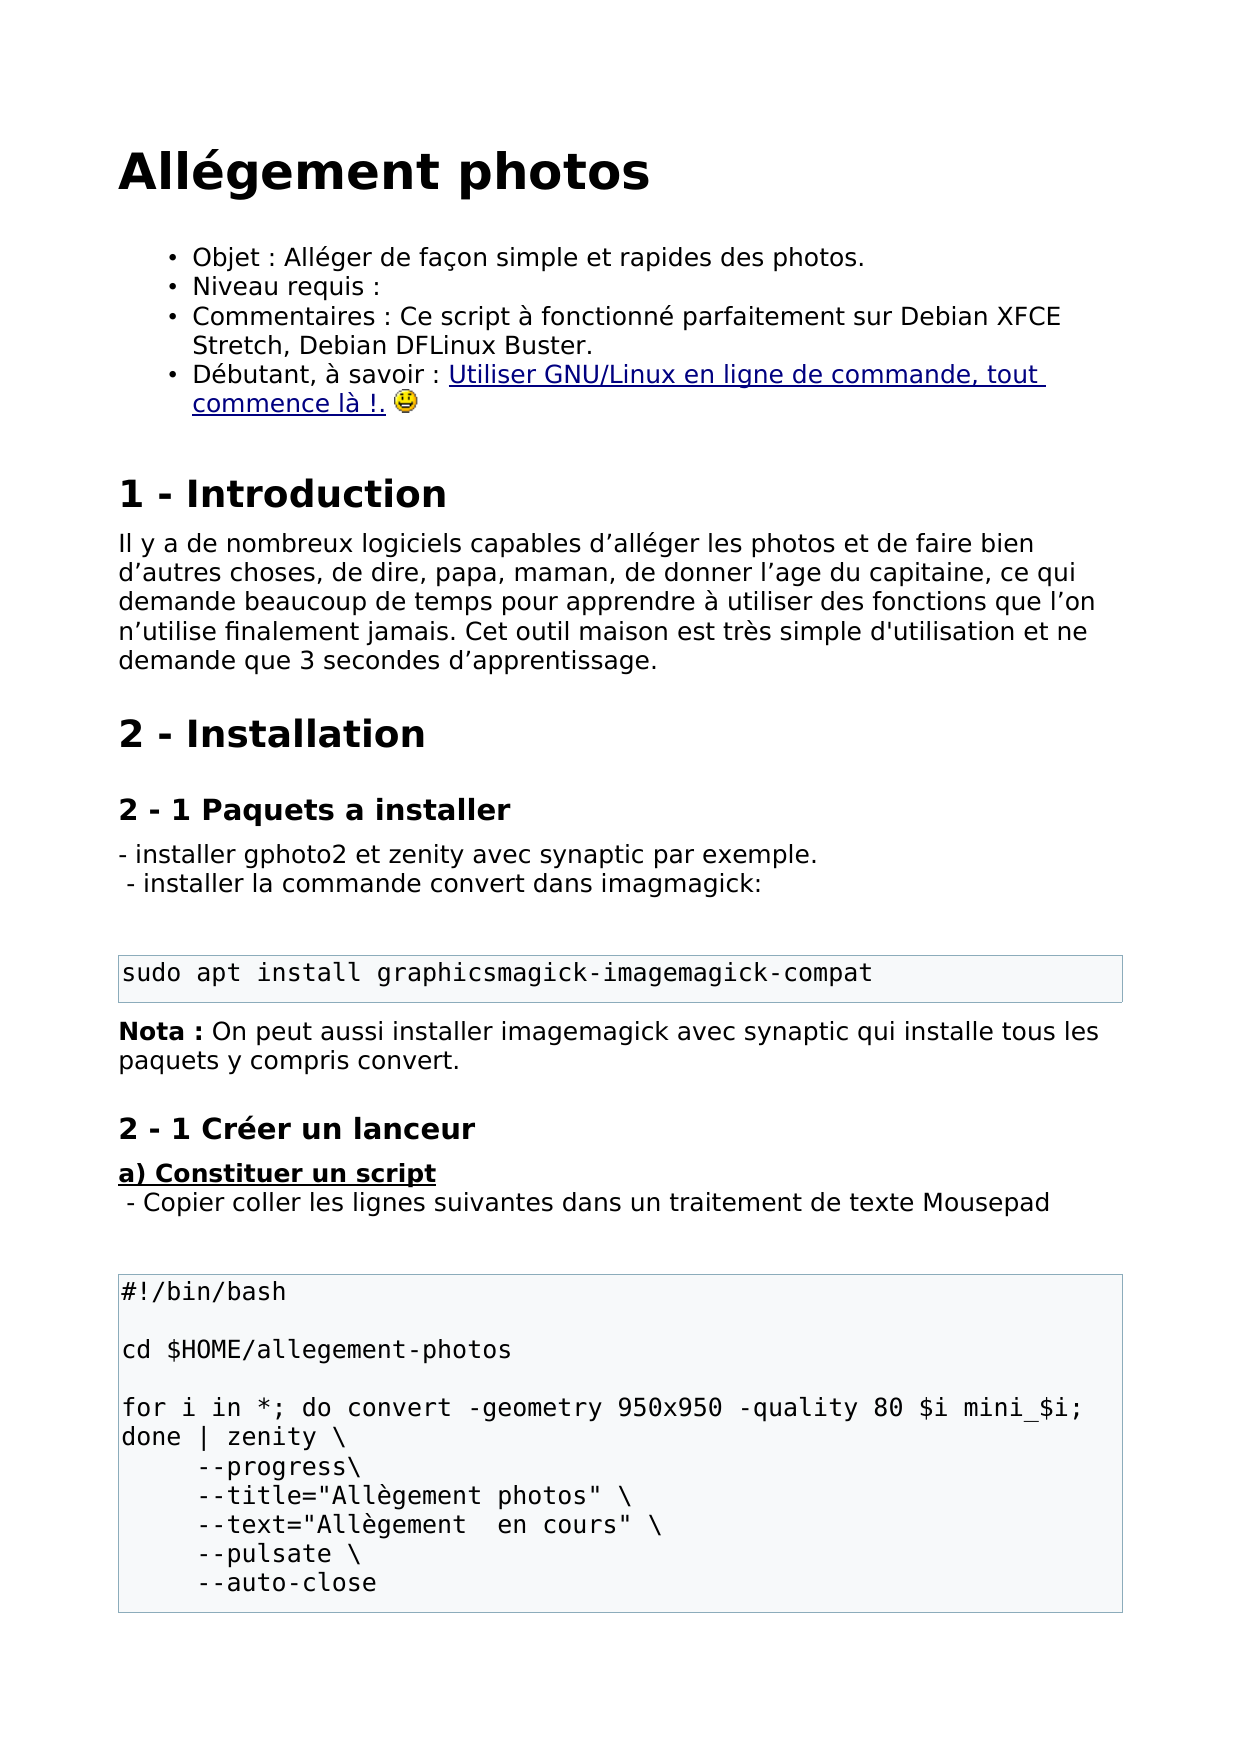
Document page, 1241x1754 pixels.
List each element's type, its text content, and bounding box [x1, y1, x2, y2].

text - installer gphoto2 et zenity avec synaptic par exemple. - installer la commande convert dans imagmagick: [118, 840, 1122, 928]
table_header sudo apt install graphicsmagick-imagemagick-compat [119, 956, 1122, 1002]
table_header #!/bin/bash cd $HOME/allegement-photos for i in *; do convert -geometry 950x950 -quality 80 $i mini_$i; done | zenity \ --progress\ --title="Allègement photos" \ --text="Allègement en cours" \ --pulsate \ --auto-close [119, 1275, 1122, 1612]
text a) Constituer un script - Copier coller les lignes suivantes dans un traitement de texte Mousepad [118, 1159, 1122, 1246]
subtitle 2 - 1 Créer un lanceur [118, 1112, 1122, 1146]
list Commentaires : Ce script à fonctionné parfaitement sur Debian XFCE Stretch, Debian DFLinux Buster. [177, 302, 1122, 360]
subtitle 2 - Installation [118, 712, 1122, 756]
list Objet : Alléger de façon simple et rapides des photos. [177, 243, 1122, 272]
subtitle Allégement photos [118, 143, 1122, 201]
list Débutant, à savoir : Utiliser GNU/Linux en ligne de commande, tout commence là !. [177, 360, 1122, 418]
list Niveau requis : [177, 272, 1122, 302]
picture [394, 389, 418, 413]
text Nota : On peut aussi installer imagemagick avec synaptic qui installe tous les paquets y compris convert. [118, 1017, 1122, 1075]
text Il y a de nombreux logiciels capables d’alléger les photos et de faire bien d’autres choses, de dire, papa, maman, de donner l’age du capitaine, ce qui demande beaucoup de temps pour apprendre à utiliser des fonctions que l’on n’utilise finalement jamais. Cet outil maison est très simple d'utilisation et ne demande que 3 secondes d’apprentissage. [118, 529, 1122, 675]
subtitle 2 - 1 Paquets a installer [118, 794, 1122, 828]
subtitle 1 - Introduction [118, 473, 1122, 517]
